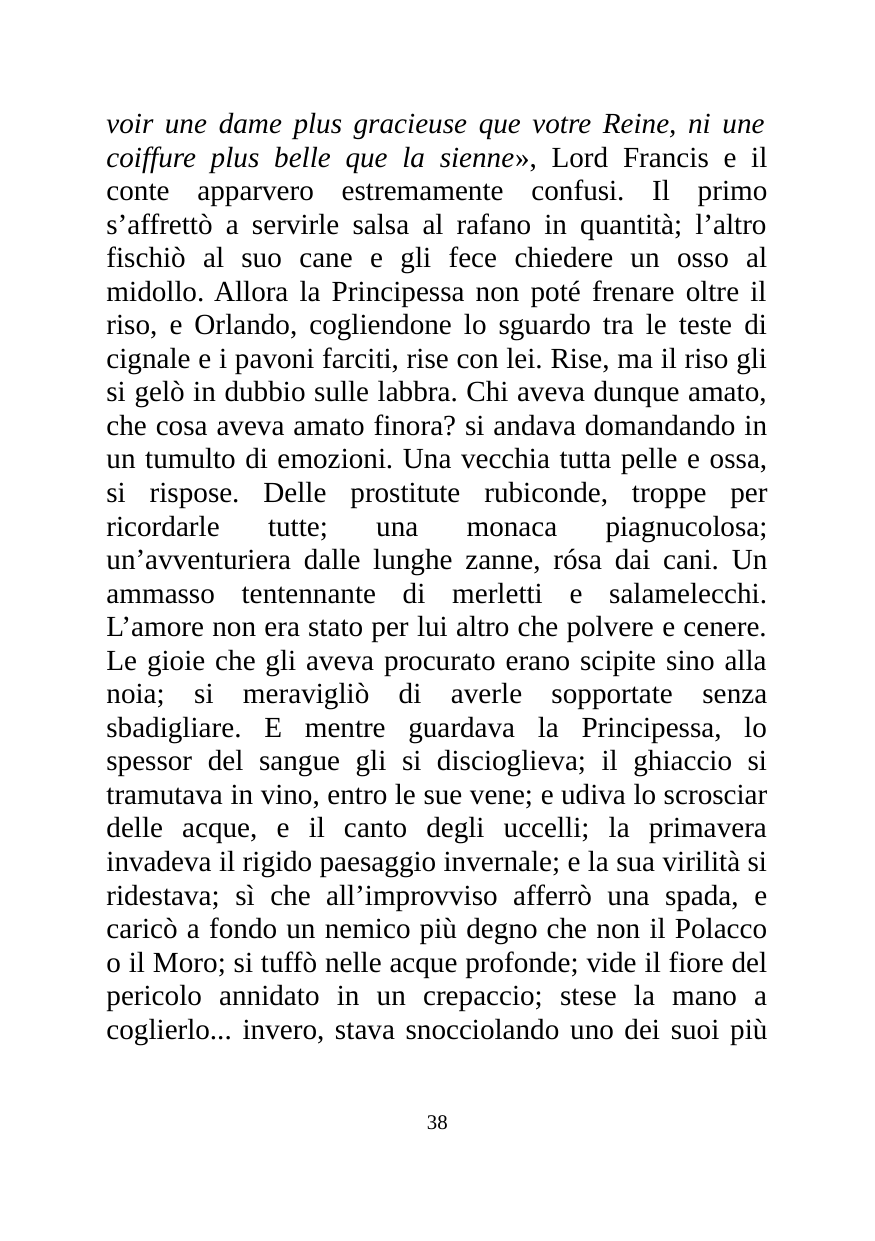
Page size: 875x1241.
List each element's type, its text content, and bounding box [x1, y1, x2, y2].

text voir une dame plus gracieuse que votre Reine, ni une coiffure plus belle que la sienne», Lord Francis e il conte apparvero estremamente confusi. Il primo s’affrettò a servirle salsa al rafano in quantità; l’altro fischiò al suo cane e gli fece chiedere un osso al midollo. Allora la Principessa non poté frenare oltre il riso, e Orlando, cogliendone lo sguardo tra le teste di cignale e i pavoni farciti, rise con lei. Rise, ma il riso gli si gelò in dubbio sulle labbra. Chi aveva dunque amato, che cosa aveva amato finora? si andava domandando in un tumulto di emozioni. Una vecchia tutta pelle e ossa, si rispose. Delle prostitute rubiconde, troppe per ricordarle tutte; una monaca piagnucolosa; un’avventuriera dalle lunghe zanne, rósa dai cani. Un ammasso tentennante di merletti e salamelecchi. L’amore non era stato per lui altro che polvere e cenere. Le gioie che gli aveva procurato erano scipite sino alla noia; si meravigliò di averle sopportate senza sbadigliare. E mentre guardava la Principessa, lo spessor del sangue gli si discioglieva; il ghiaccio si tramutava in vino, entro le sue vene; e udiva lo scrosciar delle acque, e il canto degli uccelli; la primavera invadeva il rigido paesaggio invernale; e la sua virilità si ridestava; sì che all’improvviso afferrò una spada, e caricò a fondo un nemico più degno che non il Polacco o il Moro; si tuffò nelle acque profonde; vide il fiore del pericolo annidato in un crepaccio; stese la mano a coglierlo... invero, stava snocciolando uno dei suoi più [106, 106, 768, 1045]
